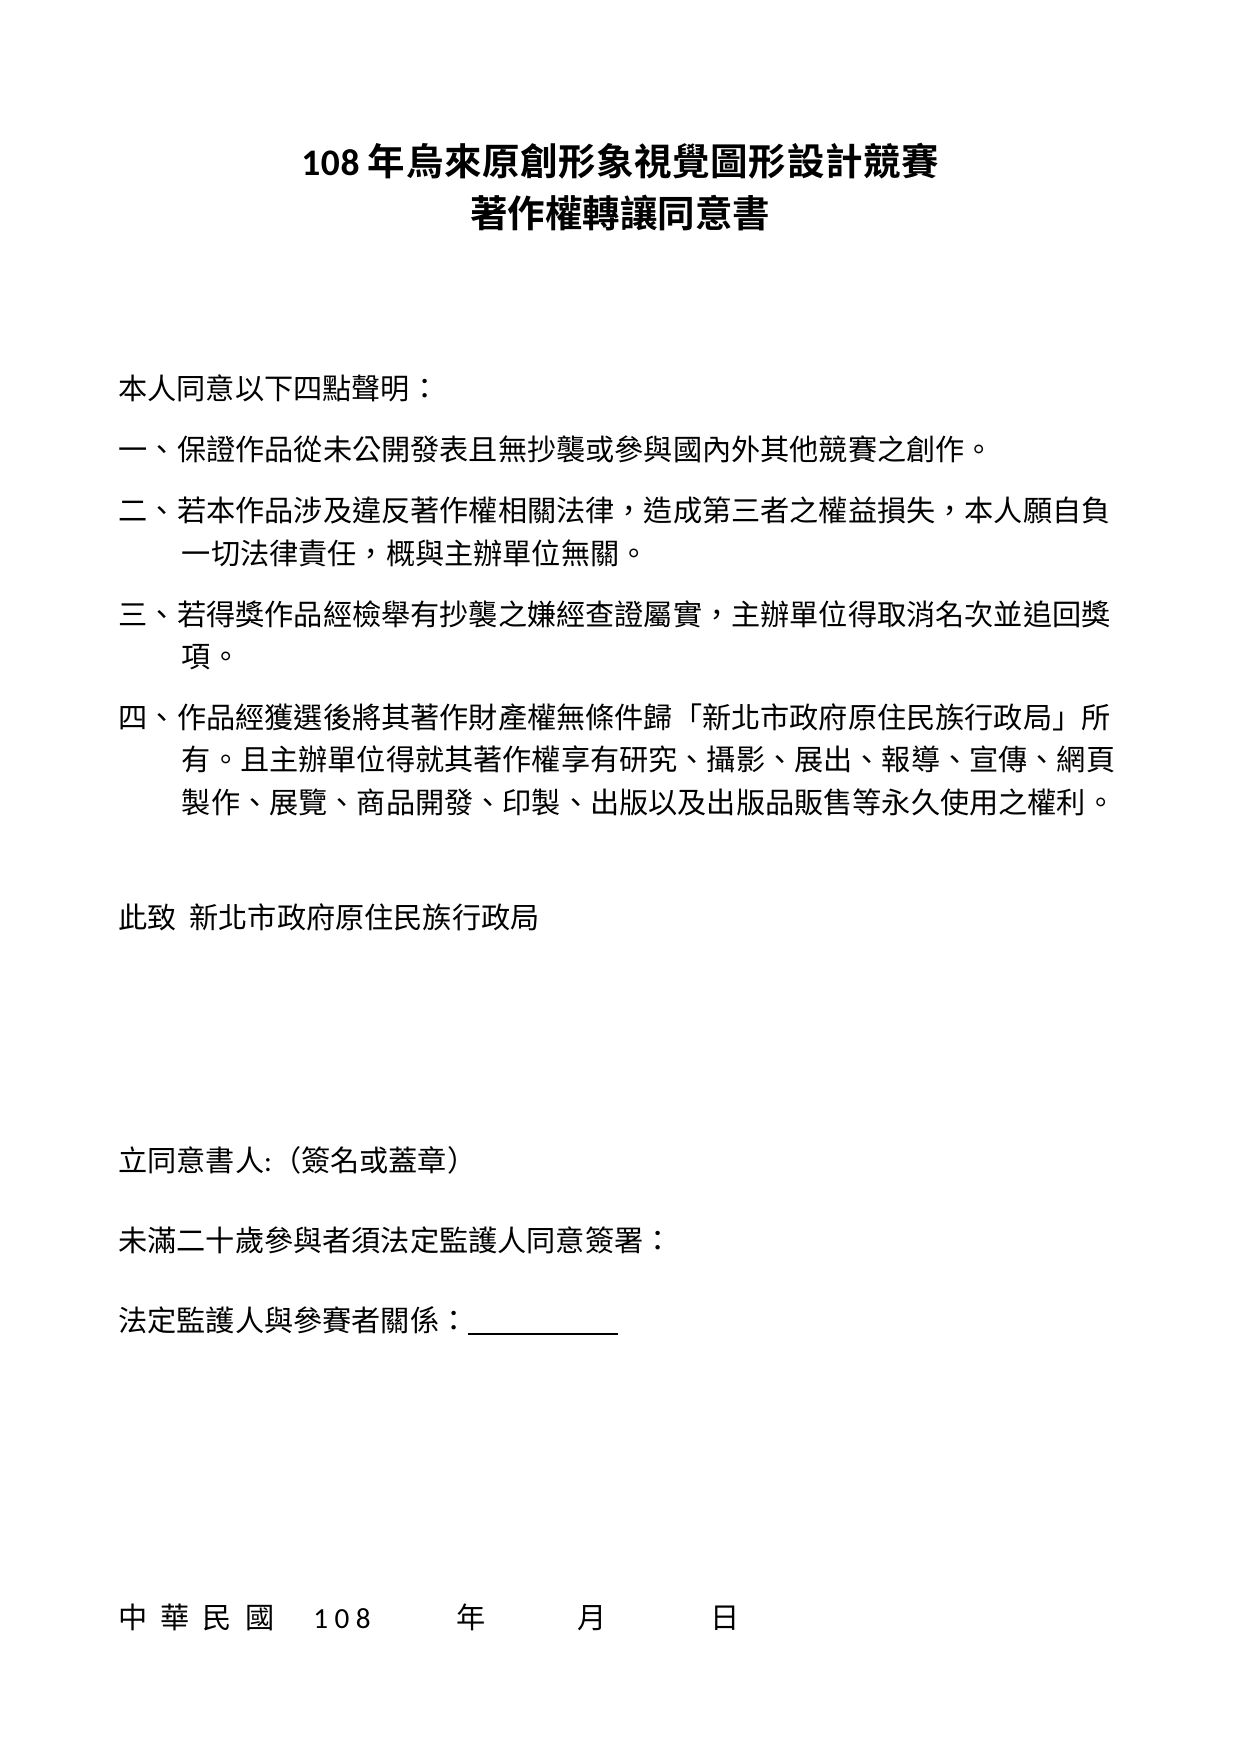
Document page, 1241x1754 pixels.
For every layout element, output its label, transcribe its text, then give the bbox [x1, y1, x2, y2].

text 著作權轉讓同意書 [118, 184, 1122, 238]
text 法定監護人與參賽者關係：＿ ＿ [118, 1297, 1122, 1339]
list 作品經獲選後將其著作財產權無條件歸「新北市政府原住民族行政局」所有。且主辦單位得就其著作權享有研究、攝影、展出、報導、宣傳、網頁製作、展覽、商品開發、印製、出版以及出版品販售等永久使用之權利。 [118, 694, 1122, 821]
list 若得獎作品經檢舉有抄襲之嫌經查證屬實，主辦單位得取消名次並追回獎項。 [118, 591, 1122, 676]
text 108年烏來原創形象視覺圖形設計競賽 [118, 142, 1122, 184]
text 立同意書人:（簽名或蓋章） [118, 1137, 1122, 1180]
text 中 華 民 國 1 0 8 年 月 日 [118, 1594, 1122, 1637]
list 若本作品涉及違反著作權相關法律，造成第三者之權益損失，本人願自負一切法律責任，概與主辦單位無關。 [118, 488, 1122, 572]
list 保證作品從未公開發表且無抄襲或參與國內外其他競賽之創作。 [118, 427, 1122, 469]
text 此致 新北市政府原住民族行政局 [118, 894, 1122, 937]
text 本人同意以下四點聲明： [118, 366, 1122, 408]
text 未滿二十歲參與者須法定監護人同意簽署： [118, 1217, 1122, 1259]
